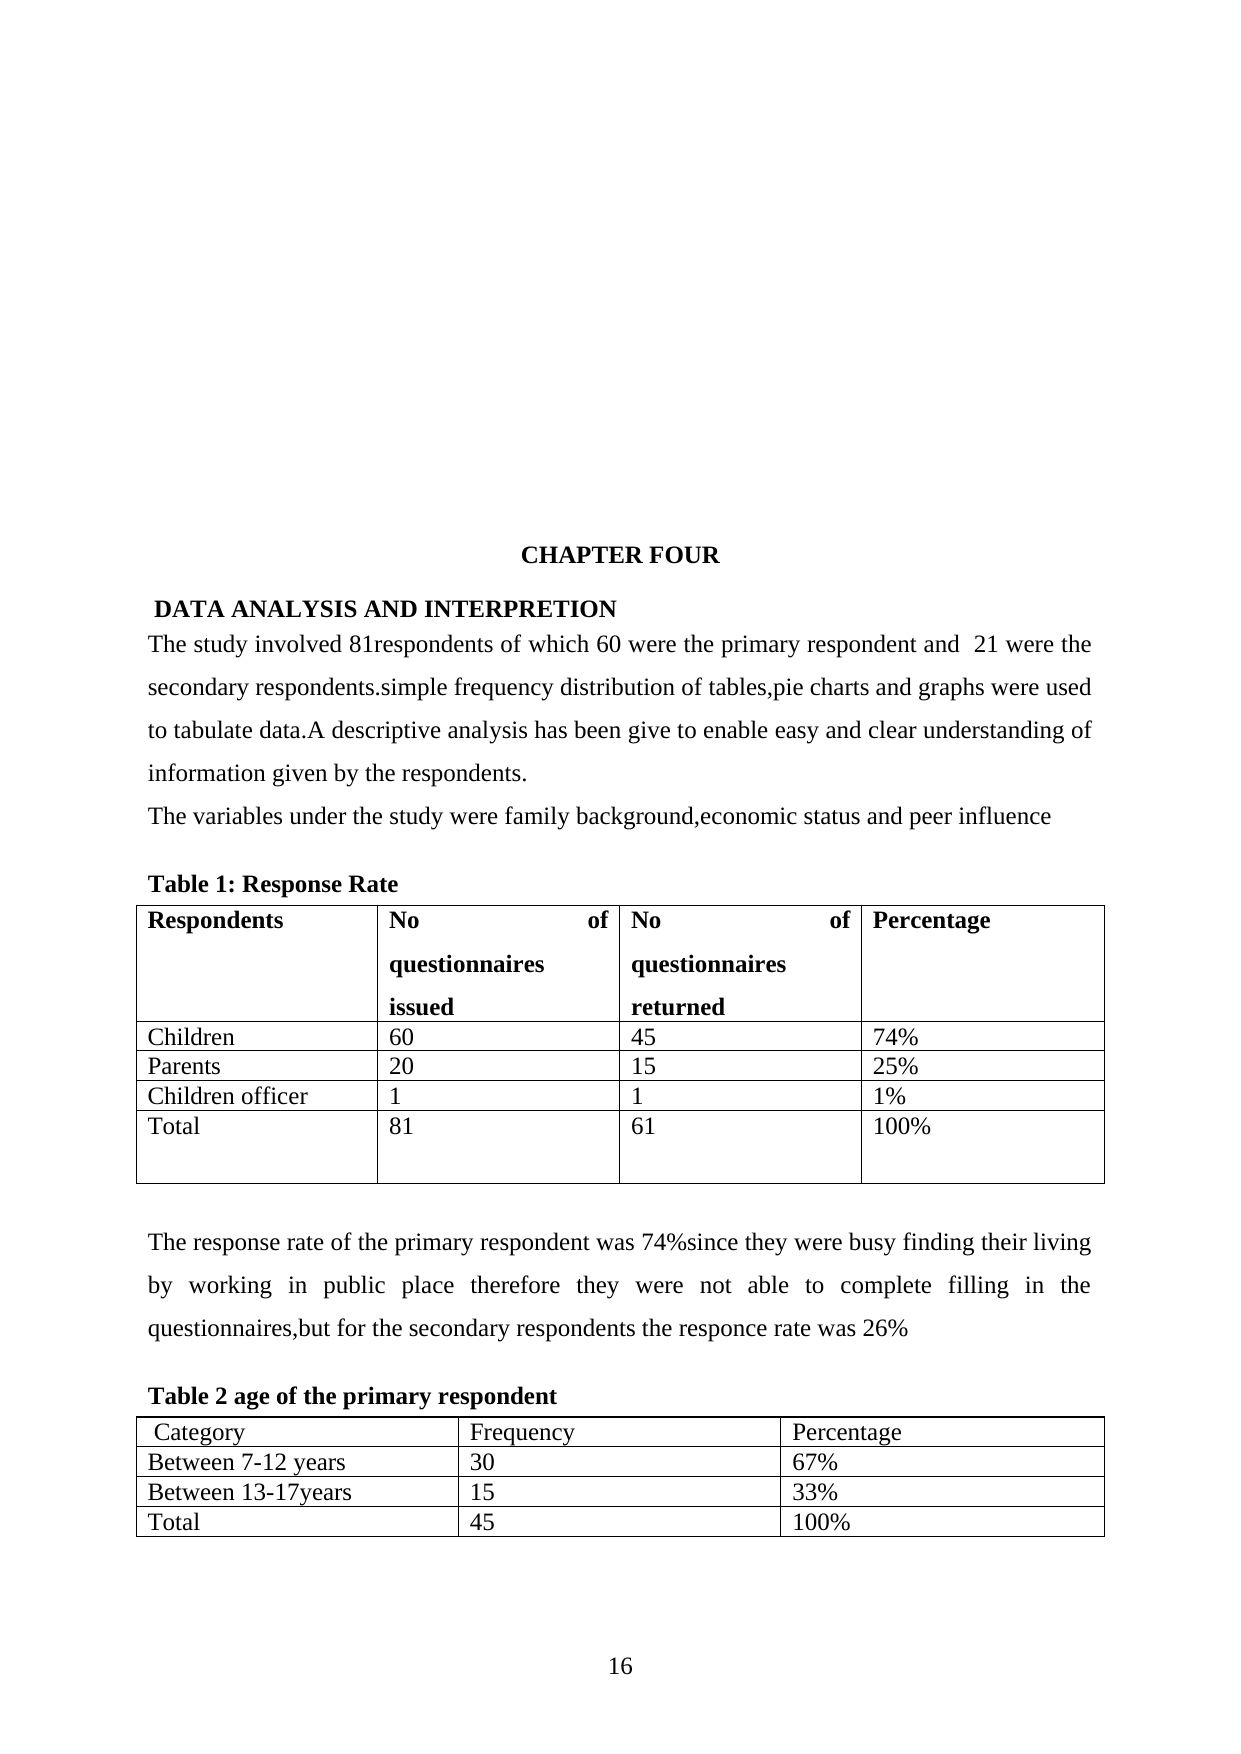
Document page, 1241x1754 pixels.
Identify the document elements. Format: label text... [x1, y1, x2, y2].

table_header Percentage [781, 1418, 1104, 1446]
table_cell 33% [781, 1477, 1104, 1506]
subtitle DATA ANALYSIS AND INTERPRETION [148, 594, 1092, 623]
table_cell 100% [862, 1111, 1104, 1183]
table_cell Total [137, 1507, 458, 1536]
table_cell 30 [459, 1447, 780, 1476]
table_header No of questionnaires returned [620, 906, 861, 1021]
table_cell 81 [378, 1111, 619, 1183]
subtitle Table 1: Response Rate [148, 869, 1092, 898]
table_cell 1 [378, 1081, 619, 1110]
table_cell Children officer [137, 1081, 377, 1110]
text The variables under the study were family background,economic status and peer influence [148, 801, 1092, 830]
subtitle Table 2 age of the primary respondent [148, 1381, 1092, 1410]
text The study involved 81respondents of which 60 were the primary respondent and 21 were the secondary respondents.simple frequency distribution of tables,pie charts and graphs were used to tabulate data.A descriptive analysis has been give to enable easy and clear understanding of information given by the respondents. [148, 629, 1092, 787]
table_cell 45 [620, 1022, 861, 1050]
table_cell Between 7-12 years [137, 1447, 458, 1476]
table_cell 61 [620, 1111, 861, 1183]
table_cell Children [137, 1022, 377, 1050]
table_cell 100% [781, 1507, 1104, 1536]
table_cell 74% [862, 1022, 1104, 1050]
table_header Respondents [137, 906, 377, 1021]
table_cell Between 13-17years [137, 1477, 458, 1506]
table_header No of questionnaires issued [378, 906, 619, 1021]
table_cell Parents [137, 1051, 377, 1080]
table_cell 1 [620, 1081, 861, 1110]
table_header Percentage [862, 906, 1104, 1021]
table_cell 67% [781, 1447, 1104, 1476]
table_header Category [137, 1418, 458, 1446]
table_cell 1% [862, 1081, 1104, 1110]
table_cell 15 [620, 1051, 861, 1080]
table_cell 60 [378, 1022, 619, 1050]
table_header Frequency [459, 1418, 780, 1446]
table_cell 25% [862, 1051, 1104, 1080]
subtitle CHAPTER FOUR [148, 540, 1092, 569]
table_cell 20 [378, 1051, 619, 1080]
table_cell 45 [459, 1507, 780, 1536]
table_cell 15 [459, 1477, 780, 1506]
table_cell Total [137, 1111, 377, 1183]
text The response rate of the primary respondent was 74%since they were busy finding their living by working in public place therefore they were not able to complete filling in the questionnaires,but for the secondary respondents the responce rate was 26% [148, 1227, 1092, 1342]
